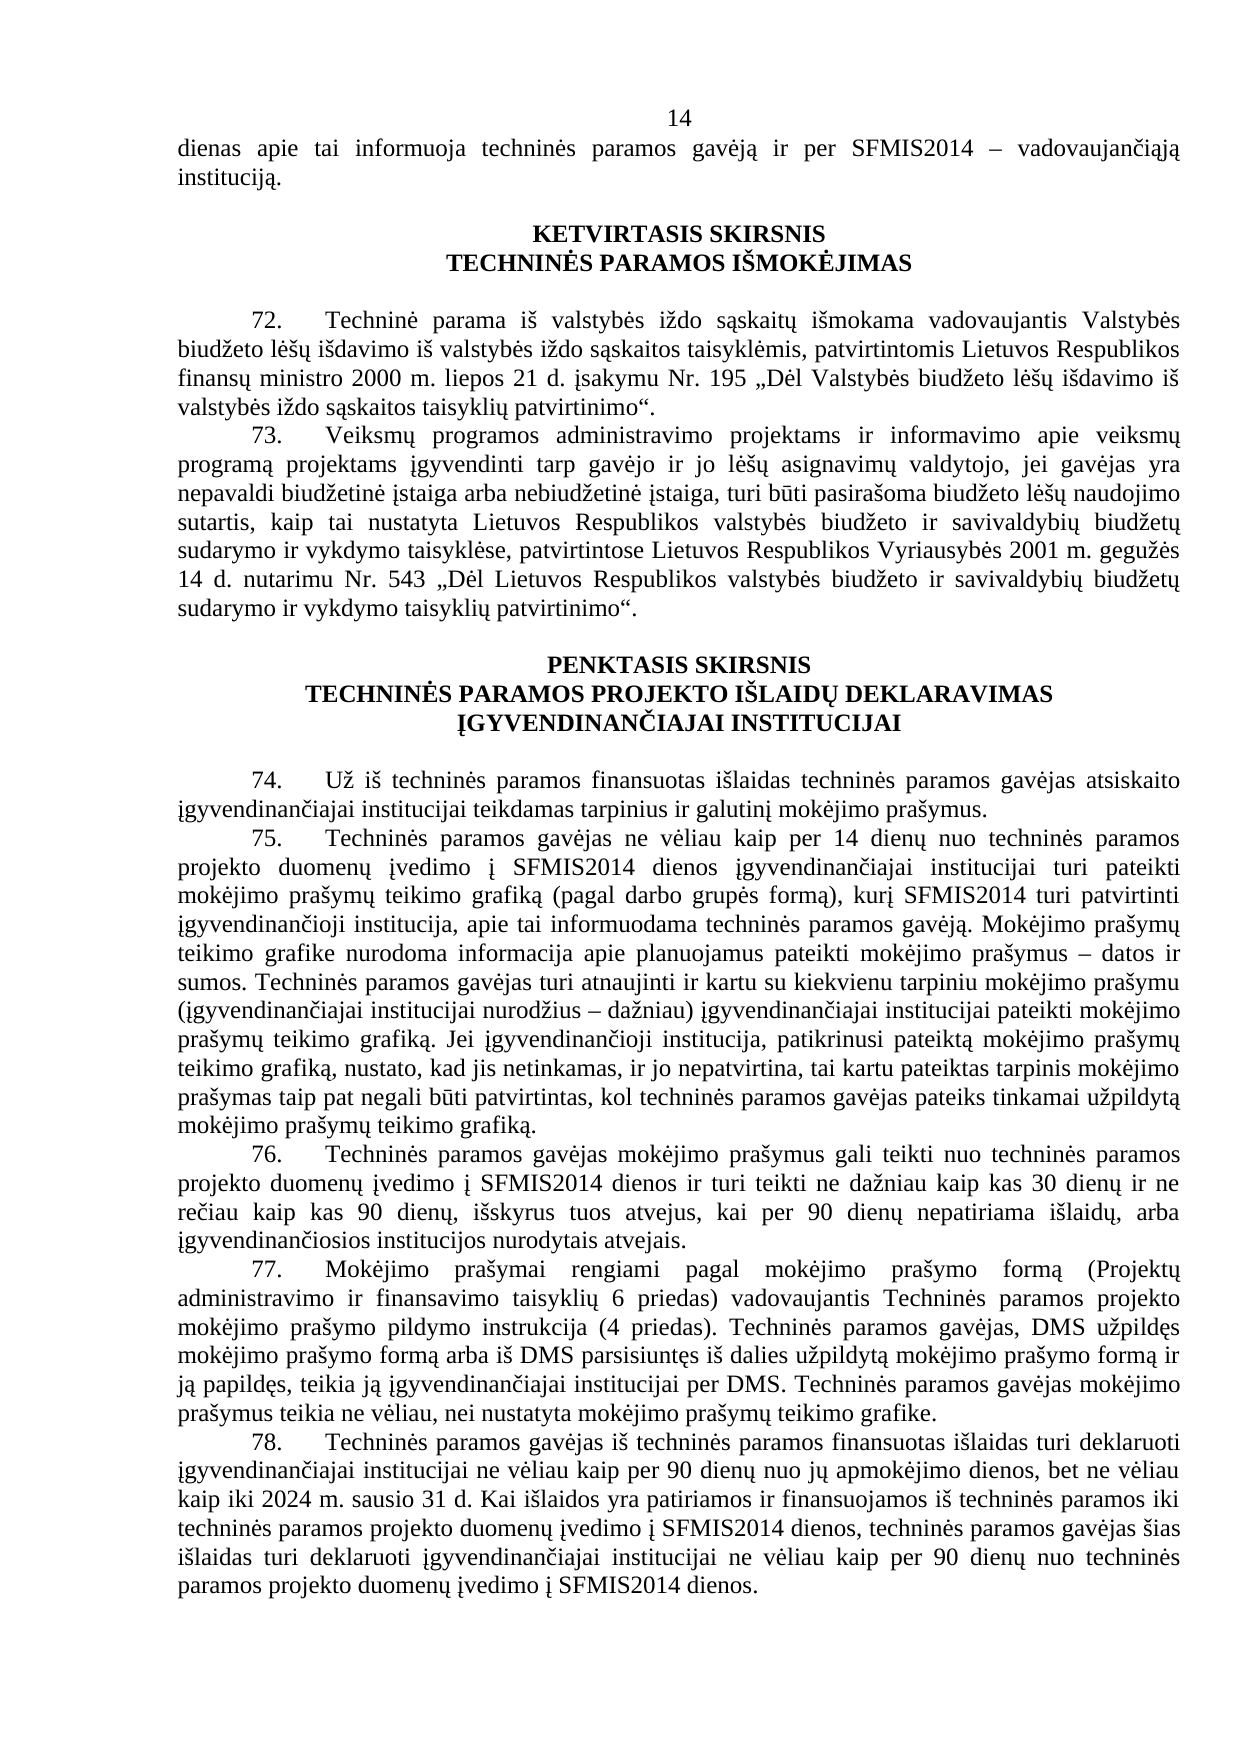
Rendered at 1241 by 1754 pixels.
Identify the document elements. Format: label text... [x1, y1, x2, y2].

text KETVIRTASIS SKIRSNIS [177, 219, 1181, 248]
text 76. Techninės paramos gavėjas mokėjimo prašymus gali teikti nuo techninės paramos projekto duomenų įvedimo į SFMIS2014 dienos ir turi teikti ne dažniau kaip kas 30 dienų ir ne rečiau kaip kas 90 dienų, išskyrus tuos atvejus, kai per 90 dienų nepatiriama išlaidų, arba įgyvendinančiosios institucijos nurodytais atvejais. [177, 1139, 1181, 1254]
text 78. Techninės paramos gavėjas iš techninės paramos finansuotas išlaidas turi deklaruoti įgyvendinančiajai institucijai ne vėliau kaip per 90 dienų nuo jų apmokėjimo dienos, bet ne vėliau kaip iki 2024 m. sausio 31 d. Kai išlaidos yra patiriamos ir finansuojamos iš techninės paramos iki techninės paramos projekto duomenų įvedimo į SFMIS2014 dienos, techninės paramos gavėjas šias išlaidas turi deklaruoti įgyvendinančiajai institucijai ne vėliau kaip per 90 dienų nuo techninės paramos projekto duomenų įvedimo į SFMIS2014 dienos. [177, 1427, 1181, 1599]
text PENKTASIS SKIRSNIS [177, 650, 1181, 679]
text TECHNINĖS PARAMOS IŠMOKĖJIMAS [177, 248, 1181, 277]
text 72. Techninė parama iš valstybės iždo sąskaitų išmokama vadovaujantis Valstybės biudžeto lėšų išdavimo iš valstybės iždo sąskaitos taisyklėmis, patvirtintomis Lietuvos Respublikos finansų ministro 2000 m. liepos 21 d. įsakymu Nr. 195 „Dėl Valstybės biudžeto lėšų išdavimo iš valstybės iždo sąskaitos taisyklių patvirtinimo“. [177, 305, 1181, 420]
text 77. Mokėjimo prašymai rengiami pagal mokėjimo prašymo formą (Projektų administravimo ir finansavimo taisyklių 6 priedas) vadovaujantis Techninės paramos projekto mokėjimo prašymo pildymo instrukcija (4 priedas). Techninės paramos gavėjas, DMS užpildęs mokėjimo prašymo formą arba iš DMS parsisiuntęs iš dalies užpildytą mokėjimo prašymo formą ir ją papildęs, teikia ją įgyvendinančiajai institucijai per DMS. Techninės paramos gavėjas mokėjimo prašymus teikia ne vėliau, nei nustatyta mokėjimo prašymų teikimo grafike. [177, 1254, 1181, 1427]
text dienas apie tai informuoja techninės paramos gavėją ir per SFMIS2014 – vadovaujančiąją instituciją. [177, 133, 1181, 190]
text TECHNINĖS PARAMOS PROJEKTO IŠLAIDŲ DEKLARAVIMAS ĮGYVENDINANČIAJAI INSTITUCIJAI [177, 679, 1181, 737]
text 73. Veiksmų programos administravimo projektams ir informavimo apie veiksmų programą projektams įgyvendinti tarp gavėjo ir jo lėšų asignavimų valdytojo, jei gavėjas yra nepavaldi biudžetinė įstaiga arba nebiudžetinė įstaiga, turi būti pasirašoma biudžeto lėšų naudojimo sutartis, kaip tai nustatyta Lietuvos Respublikos valstybės biudžeto ir savivaldybių biudžetų sudarymo ir vykdymo taisyklėse, patvirtintose Lietuvos Respublikos Vyriausybės 2001 m. gegužės 14 d. nutarimu Nr. 543 „Dėl Lietuvos Respublikos valstybės biudžeto ir savivaldybių biudžetų sudarymo ir vykdymo taisyklių patvirtinimo“. [177, 420, 1181, 622]
text 75. Techninės paramos gavėjas ne vėliau kaip per 14 dienų nuo techninės paramos projekto duomenų įvedimo į SFMIS2014 dienos įgyvendinančiajai institucijai turi pateikti mokėjimo prašymų teikimo grafiką (pagal darbo grupės formą), kurį SFMIS2014 turi patvirtinti įgyvendinančioji institucija, apie tai informuodama techninės paramos gavėją. Mokėjimo prašymų teikimo grafike nurodoma informacija apie planuojamus pateikti mokėjimo prašymus – datos ir sumos. Techninės paramos gavėjas turi atnaujinti ir kartu su kiekvienu tarpiniu mokėjimo prašymu (įgyvendinančiajai institucijai nurodžius – dažniau) įgyvendinančiajai institucijai pateikti mokėjimo prašymų teikimo grafiką. Jei įgyvendinančioji institucija, patikrinusi pateiktą mokėjimo prašymų teikimo grafiką, nustato, kad jis netinkamas, ir jo nepatvirtina, tai kartu pateiktas tarpinis mokėjimo prašymas taip pat negali būti patvirtintas, kol techninės paramos gavėjas pateiks tinkamai užpildytą mokėjimo prašymų teikimo grafiką. [177, 823, 1181, 1139]
text 74. Už iš techninės paramos finansuotas išlaidas techninės paramos gavėjas atsiskaito įgyvendinančiajai institucijai teikdamas tarpinius ir galutinį mokėjimo prašymus. [177, 765, 1181, 823]
